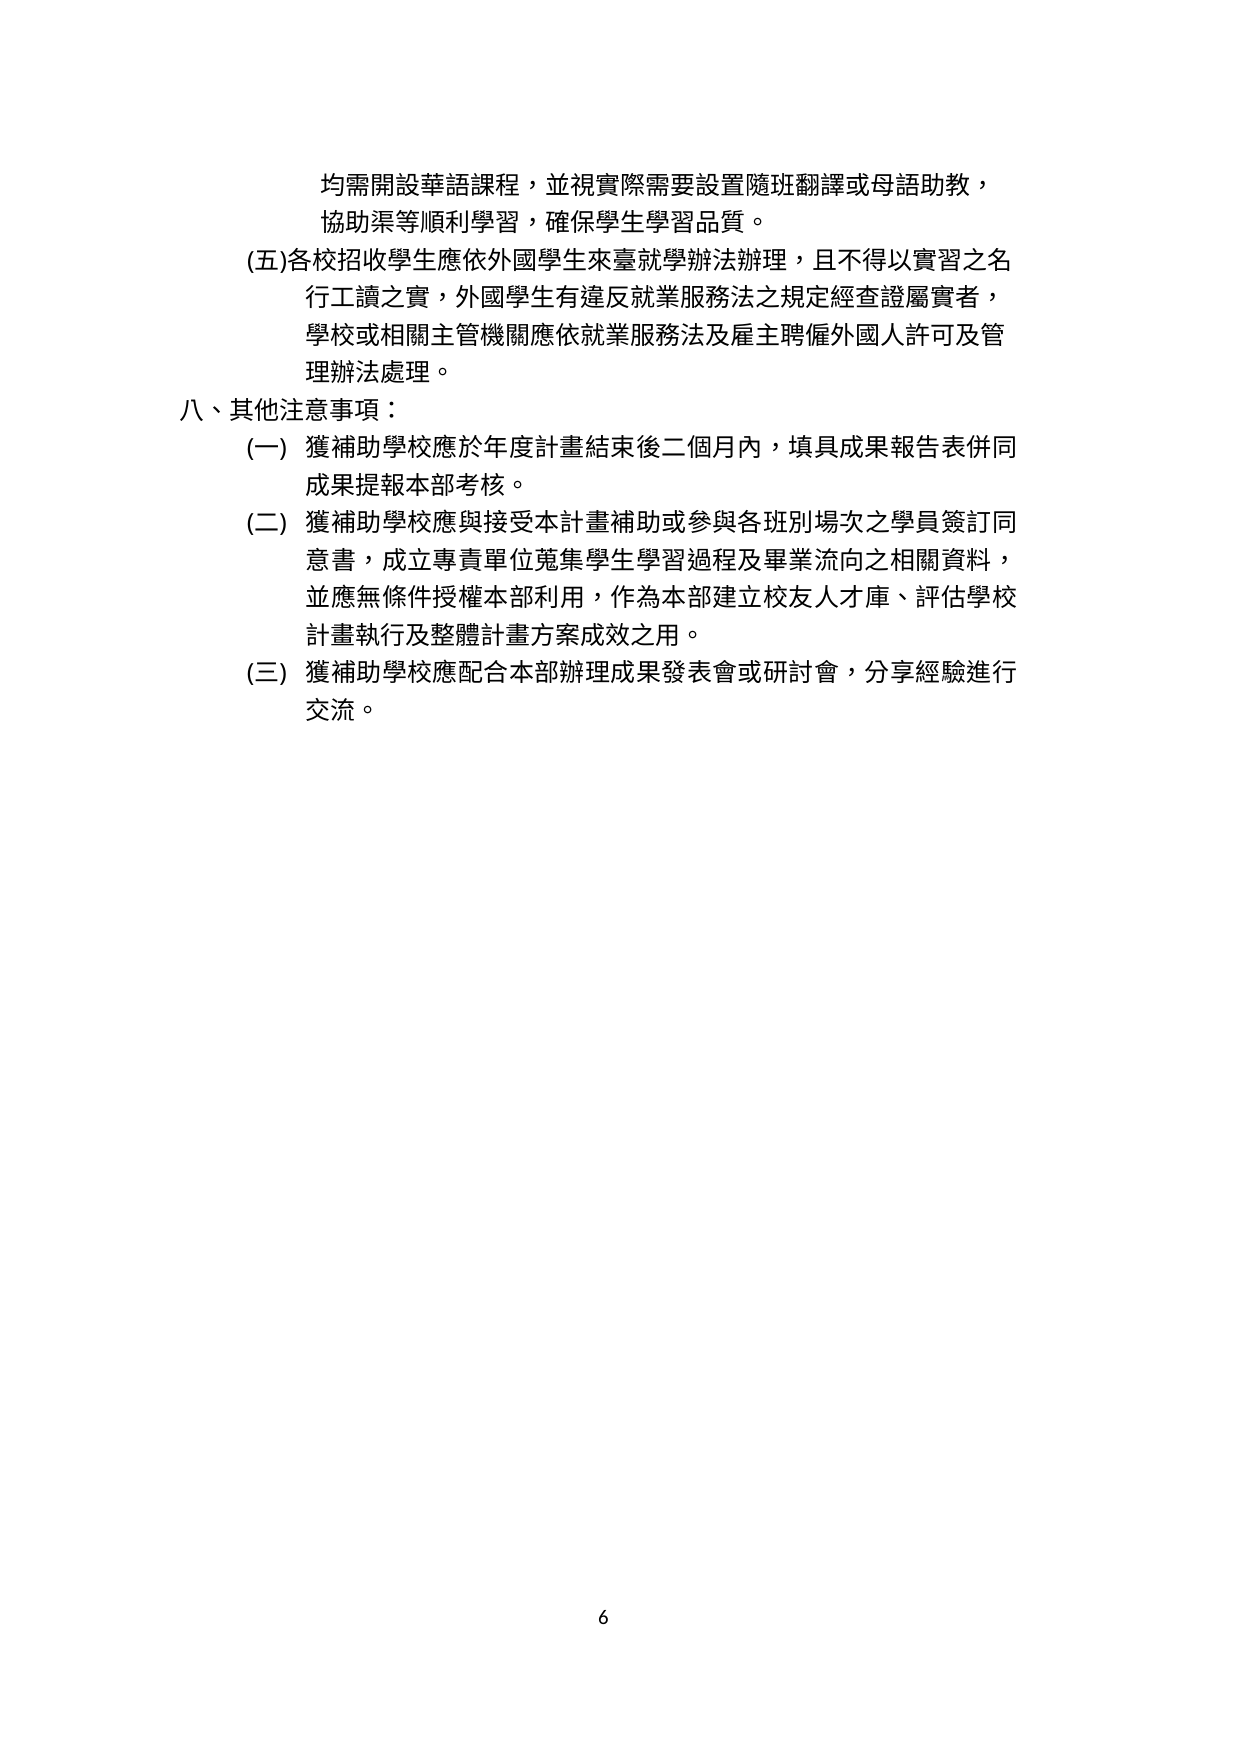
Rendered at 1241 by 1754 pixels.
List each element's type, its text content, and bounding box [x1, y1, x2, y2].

text 八、其他注意事項： [173, 389, 1019, 427]
text (五)各校招收學生應依外國學生來臺就學辦法辦理，且不得以實習之名行工讀之實，外國學生有違反就業服務法之規定經查證屬實者，學校或相關主管機關應依就業服務法及雇主聘僱外國人許可及管理辦法處理。 [247, 239, 1019, 389]
list 獲補助學校應於年度計畫結束後二個月內，填具成果報告表併同成果提報本部考核。 [247, 427, 1019, 502]
list 獲補助學校應與接受本計畫補助或參與各班別場次之學員簽訂同意書，成立專責單位蒐集學生學習過程及畢業流向之相關資料，並應無條件授權本部利用，作為本部建立校友人才庫、評估學校計畫執行及整體計畫方案成效之用。 [247, 502, 1019, 652]
text 均需開設華語課程，並視實際需要設置隨班翻譯或母語助教，協助渠等順利學習，確保學生學習品質。 [247, 164, 1019, 239]
list 獲補助學校應配合本部辦理成果發表會或研討會，分享經驗進行交流。 [247, 652, 1019, 727]
